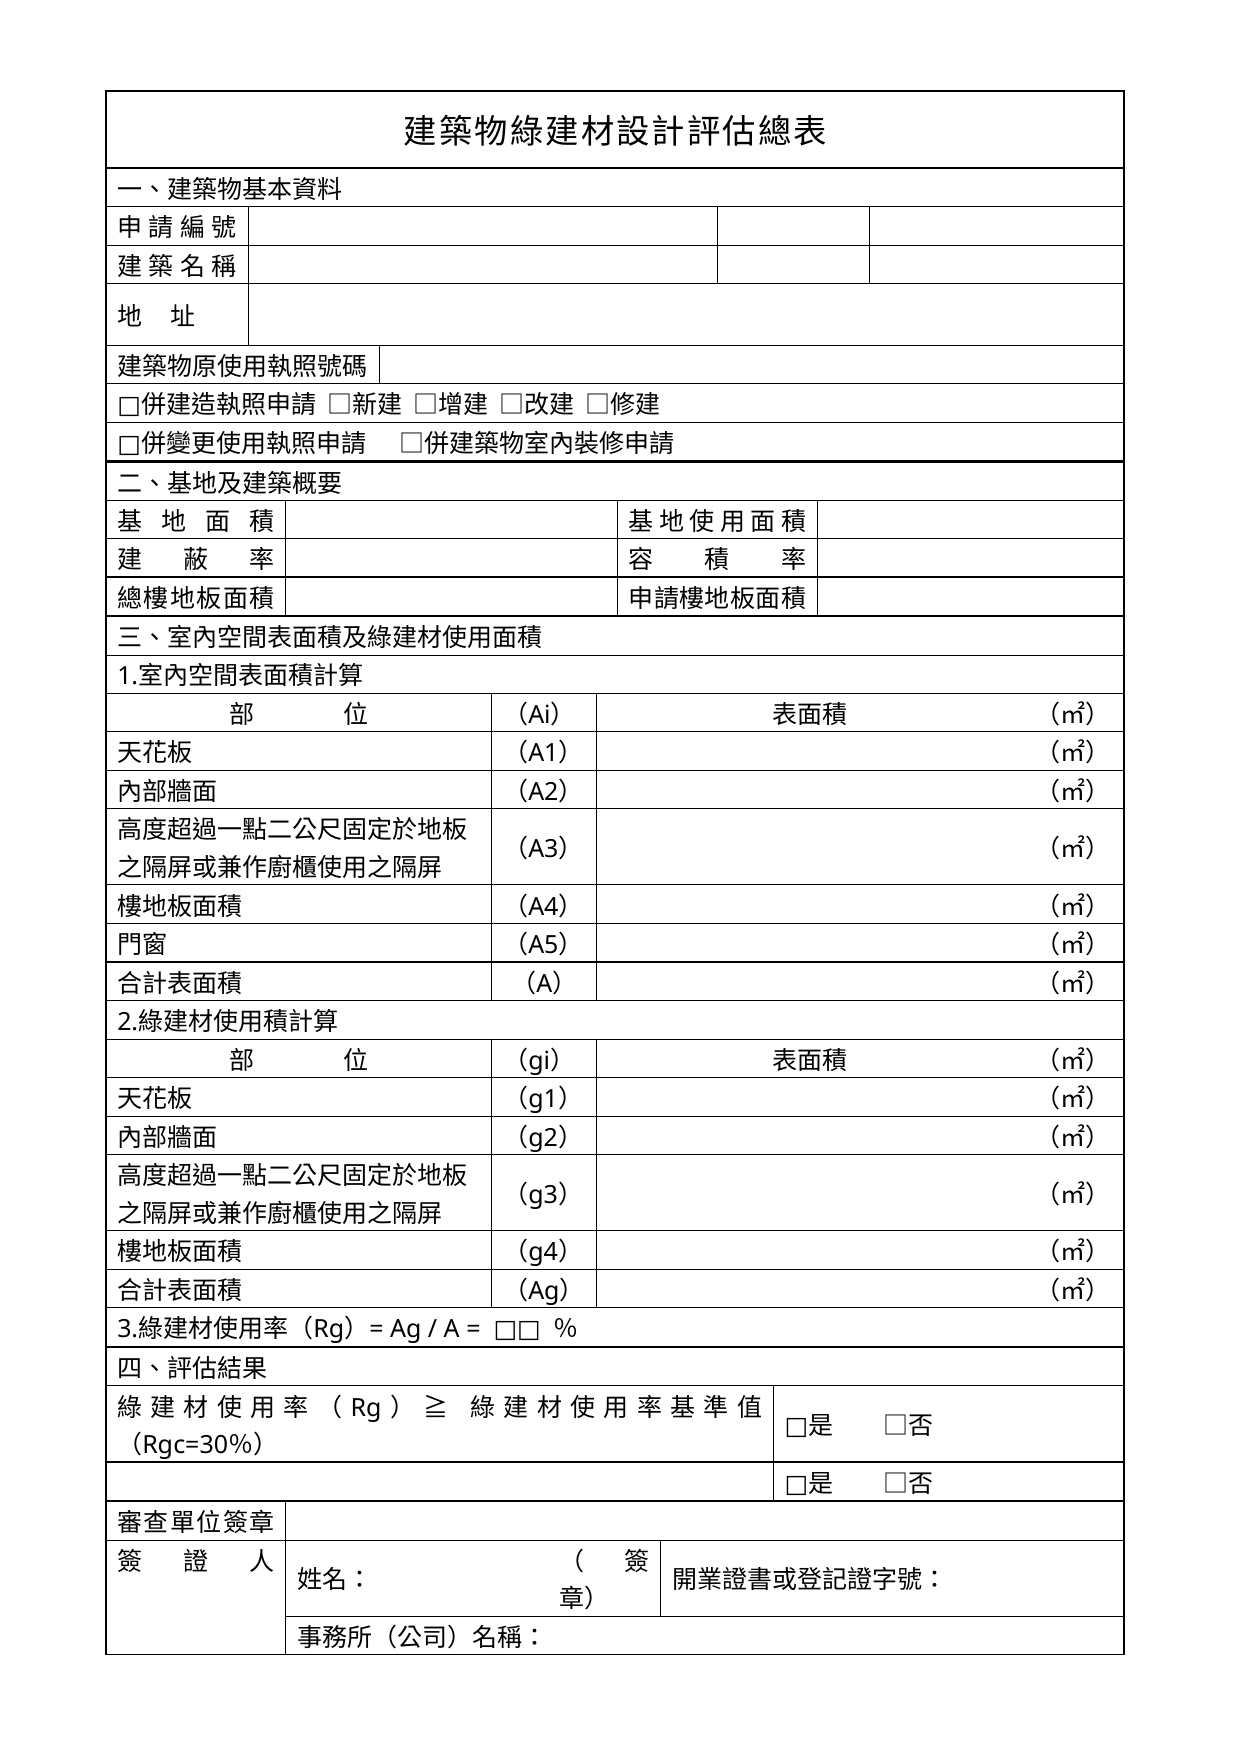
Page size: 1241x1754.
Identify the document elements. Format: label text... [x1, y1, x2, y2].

table_cell [1125, 1307, 1134, 1346]
table_header [1125, 90, 1134, 167]
table_cell [286, 1502, 1123, 1539]
table_cell [818, 578, 1123, 615]
table_cell 1.室內空間表面積計算 [107, 656, 1123, 693]
table_cell [1125, 615, 1134, 654]
table_cell [1125, 1461, 1134, 1500]
table_cell 二、基地及建築概要 [107, 463, 1123, 500]
table_cell 內部牆面 [107, 1117, 491, 1154]
table_cell [597, 963, 1023, 1000]
table_cell 綠建材使用率（Rg）≧ 綠建材使用率基準值（Rgc=30％） [107, 1386, 773, 1461]
table_cell [1125, 1269, 1134, 1307]
table_cell [1125, 538, 1134, 576]
table_cell 審查單位簽章 [107, 1502, 285, 1539]
table_cell [286, 539, 617, 576]
table_cell （A1） [492, 732, 596, 770]
table_cell □是 □否 [774, 1463, 1123, 1500]
table_cell （g1） [492, 1078, 596, 1116]
table_cell [1125, 1346, 1134, 1385]
table_cell （A5） [492, 924, 596, 961]
table_cell [1125, 1385, 1134, 1461]
table_cell □併變更使用執照申請 □併建築物室內裝修申請 [107, 423, 1123, 460]
table_cell [1125, 884, 1134, 923]
table_cell [870, 246, 1123, 283]
table_cell 天花板 [107, 732, 491, 770]
table_cell （g2） [492, 1117, 596, 1154]
table_cell 容積率 [618, 539, 817, 576]
table_cell （gi） [492, 1040, 596, 1077]
table_cell （㎡） [1024, 885, 1123, 923]
table_cell [1125, 1616, 1134, 1654]
table_cell [718, 246, 869, 283]
table_cell [597, 771, 1023, 808]
table_cell [1125, 283, 1134, 345]
table_cell （㎡） [1024, 963, 1123, 1000]
table_cell [1125, 1500, 1134, 1539]
table_cell 建築物原使用執照號碼 [107, 346, 379, 383]
table_cell （㎡） [1024, 1078, 1123, 1116]
table_cell 內部牆面 [107, 771, 491, 808]
table_cell [249, 246, 717, 283]
table_cell [1125, 576, 1134, 615]
table_cell 事務所（公司）名稱： [286, 1617, 1123, 1654]
table_cell 建蔽率 [107, 539, 285, 576]
table_cell 部 位 [107, 1040, 491, 1077]
table_header 建築物綠建材設計評估總表 [107, 92, 1123, 167]
table_cell [870, 207, 1123, 245]
table_cell [597, 1155, 1023, 1230]
table_cell 四、評估結果 [107, 1348, 1123, 1385]
table_cell 地 址 [107, 284, 248, 345]
table_cell □併建造執照申請 □新建 □增建 □改建 □修建 [107, 384, 1123, 422]
table_cell [1125, 1540, 1134, 1616]
table_cell （A） [492, 963, 596, 1000]
table_cell （g4） [492, 1231, 596, 1269]
table_cell [1125, 345, 1134, 383]
table_cell [597, 1270, 1023, 1307]
table_cell [1125, 460, 1134, 500]
table_cell （㎡） [1024, 1040, 1123, 1077]
table_cell [249, 284, 1123, 345]
table_cell 三、室內空間表面積及綠建材使用面積 [107, 617, 1123, 654]
table_cell [1125, 206, 1134, 245]
table_cell （A3） [492, 809, 596, 884]
table_cell （㎡） [1024, 924, 1123, 961]
table_cell （A4） [492, 885, 596, 923]
table_cell [1125, 1000, 1134, 1038]
table_cell 姓名： [286, 1541, 548, 1616]
table_cell 合計表面積 [107, 1270, 491, 1307]
table_cell [1125, 731, 1134, 770]
table_cell 表面積 [597, 694, 1023, 731]
table_cell [1125, 167, 1134, 206]
table_cell [380, 346, 1123, 383]
table_cell [1125, 383, 1134, 422]
table_cell [597, 924, 1023, 961]
table_cell 部 位 [107, 694, 491, 731]
table_cell [1125, 770, 1134, 808]
table_cell [597, 732, 1023, 770]
table_cell [286, 501, 617, 538]
table_cell [1125, 655, 1134, 693]
table_cell 申請編號 [107, 207, 248, 245]
table_cell 簽證人 [107, 1541, 285, 1654]
table_cell （Ag） [492, 1270, 596, 1307]
table_cell [249, 207, 717, 245]
table_cell [1125, 961, 1134, 1000]
table_cell [1125, 1077, 1134, 1116]
table_cell 合計表面積 [107, 963, 491, 1000]
table_cell [597, 885, 1023, 923]
table_cell [818, 539, 1123, 576]
table_cell 天花板 [107, 1078, 491, 1116]
table_cell [1125, 500, 1134, 538]
table_cell （㎡） [1024, 771, 1123, 808]
table_cell （㎡） [1024, 732, 1123, 770]
table_cell [1125, 808, 1134, 884]
table_cell （㎡） [1024, 694, 1123, 731]
table_cell [1125, 1154, 1134, 1230]
table_cell [107, 1463, 773, 1500]
table_cell [1125, 1230, 1134, 1269]
table_cell [597, 1117, 1023, 1154]
table_cell [1125, 245, 1134, 283]
table_cell （簽章） [548, 1541, 660, 1616]
table_cell （A2） [492, 771, 596, 808]
table_cell [1125, 923, 1134, 961]
table_cell 基地使用面積 [618, 501, 817, 538]
table_cell [1125, 1039, 1134, 1077]
table_cell 基地面積 [107, 501, 285, 538]
table_cell [286, 578, 617, 615]
table_cell 門窗 [107, 924, 491, 961]
table_cell 建築名稱 [107, 246, 248, 283]
table_cell [1125, 422, 1134, 460]
table_cell 樓地板面積 [107, 885, 491, 923]
table_cell 開業證書或登記證字號： [661, 1541, 1123, 1616]
table_cell □是 □否 [774, 1386, 1123, 1461]
table_cell 表面積 [597, 1040, 1023, 1077]
table_cell 3.綠建材使用率（Rg）= Ag / A = □□ ％ [107, 1308, 1123, 1346]
table_cell [818, 501, 1123, 538]
table_cell （㎡） [1024, 1231, 1123, 1269]
table_cell 申請樓地板面積 [618, 578, 817, 615]
table_cell 2.綠建材使用積計算 [107, 1001, 1123, 1038]
table_cell （㎡） [1024, 1117, 1123, 1154]
table_cell 高度超過一點二公尺固定於地板 之隔屏或兼作廚櫃使用之隔屏 [107, 1155, 491, 1230]
table_cell （Ai） [492, 694, 596, 731]
table_cell （㎡） [1024, 809, 1123, 884]
table_cell （g3） [492, 1155, 596, 1230]
table_cell 一、建築物基本資料 [107, 169, 1123, 206]
table_cell 總樓地板面積 [107, 578, 285, 615]
table_cell [1125, 693, 1134, 731]
table_cell [597, 1078, 1023, 1116]
table_cell [1125, 1116, 1134, 1154]
table_cell （㎡） [1024, 1270, 1123, 1307]
table_cell 樓地板面積 [107, 1231, 491, 1269]
table_cell [597, 809, 1023, 884]
table_cell [718, 207, 869, 245]
table_cell 高度超過一點二公尺固定於地板 之隔屏或兼作廚櫃使用之隔屏 [107, 809, 491, 884]
table_cell [597, 1231, 1023, 1269]
table_cell （㎡） [1024, 1155, 1123, 1230]
